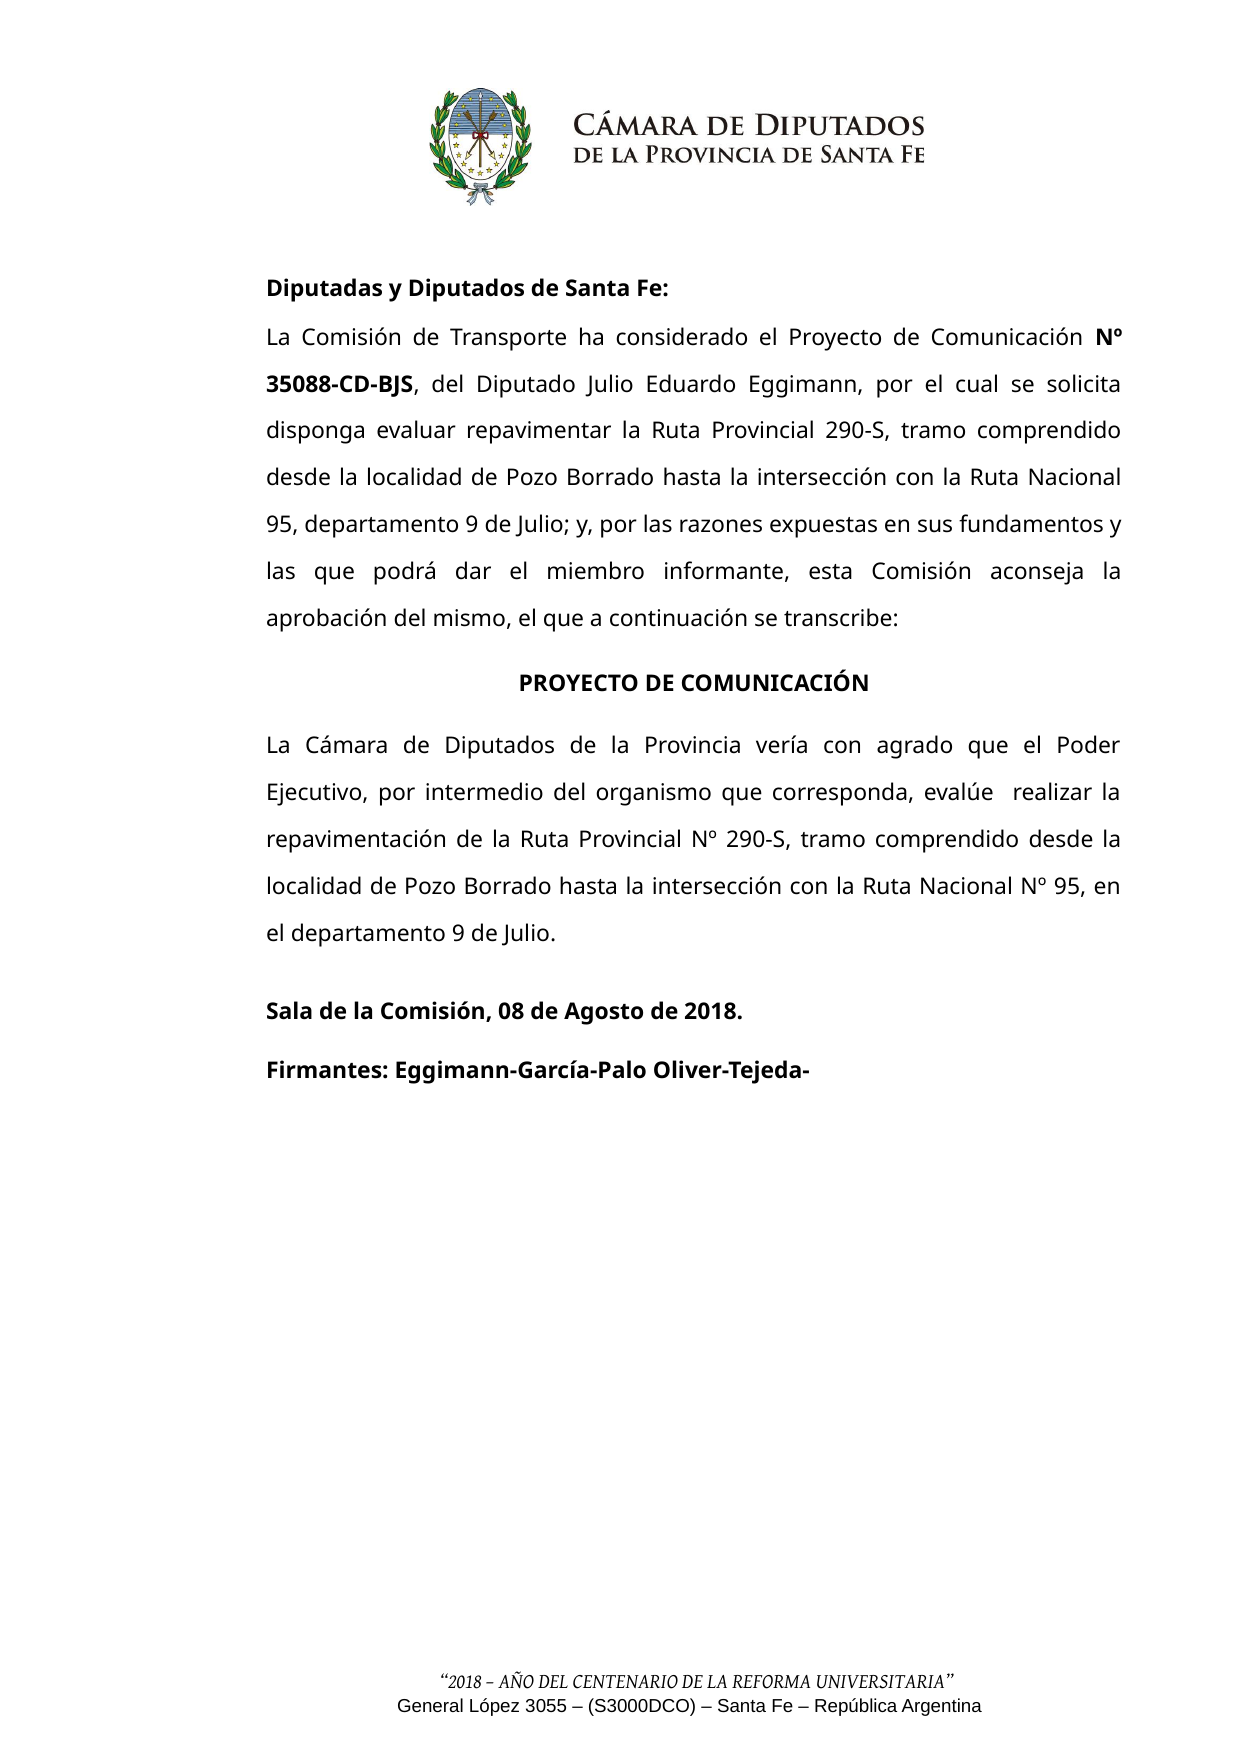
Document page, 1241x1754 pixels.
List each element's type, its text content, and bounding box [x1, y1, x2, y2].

text PROYECTO DE COMUNICACIÓN [266, 666, 1122, 698]
picture [429, 88, 925, 210]
text Firmantes: Eggimann-García-Palo Oliver-Tejeda- [266, 1054, 1122, 1086]
text Diputadas y Diputados de Santa Fe: [266, 272, 1122, 303]
text Sala de la Comisión, 08 de Agosto de 2018. [266, 994, 1122, 1026]
text La Cámara de Diputados de la Provincia vería con agrado que el Poder Ejecutivo, por intermedio del organismo que corresponda, evalúe realizar la repavimentación de la Ruta Provincial Nº 290-S, tramo comprendido desde la localidad de Pozo Borrado hasta la intersección con la Ruta Nacional Nº 95, en el departamento 9 de Julio. [266, 729, 1122, 948]
text La Comisión de Transporte ha considerado el Proyecto de Comunicación Nº 35088-CD-BJS, del Diputado Julio Eduardo Eggimann, por el cual se solicita disponga evaluar repavimentar la Ruta Provincial 290-S, tramo comprendido desde la localidad de Pozo Borrado hasta la intersección con la Ruta Nacional 95, departamento 9 de Julio; y, por las razones expuestas en sus fundamentos y las que podrá dar el miembro informante, esta Comisión aconseja la aprobación del mismo, el que a continuación se transcribe: [266, 321, 1122, 633]
